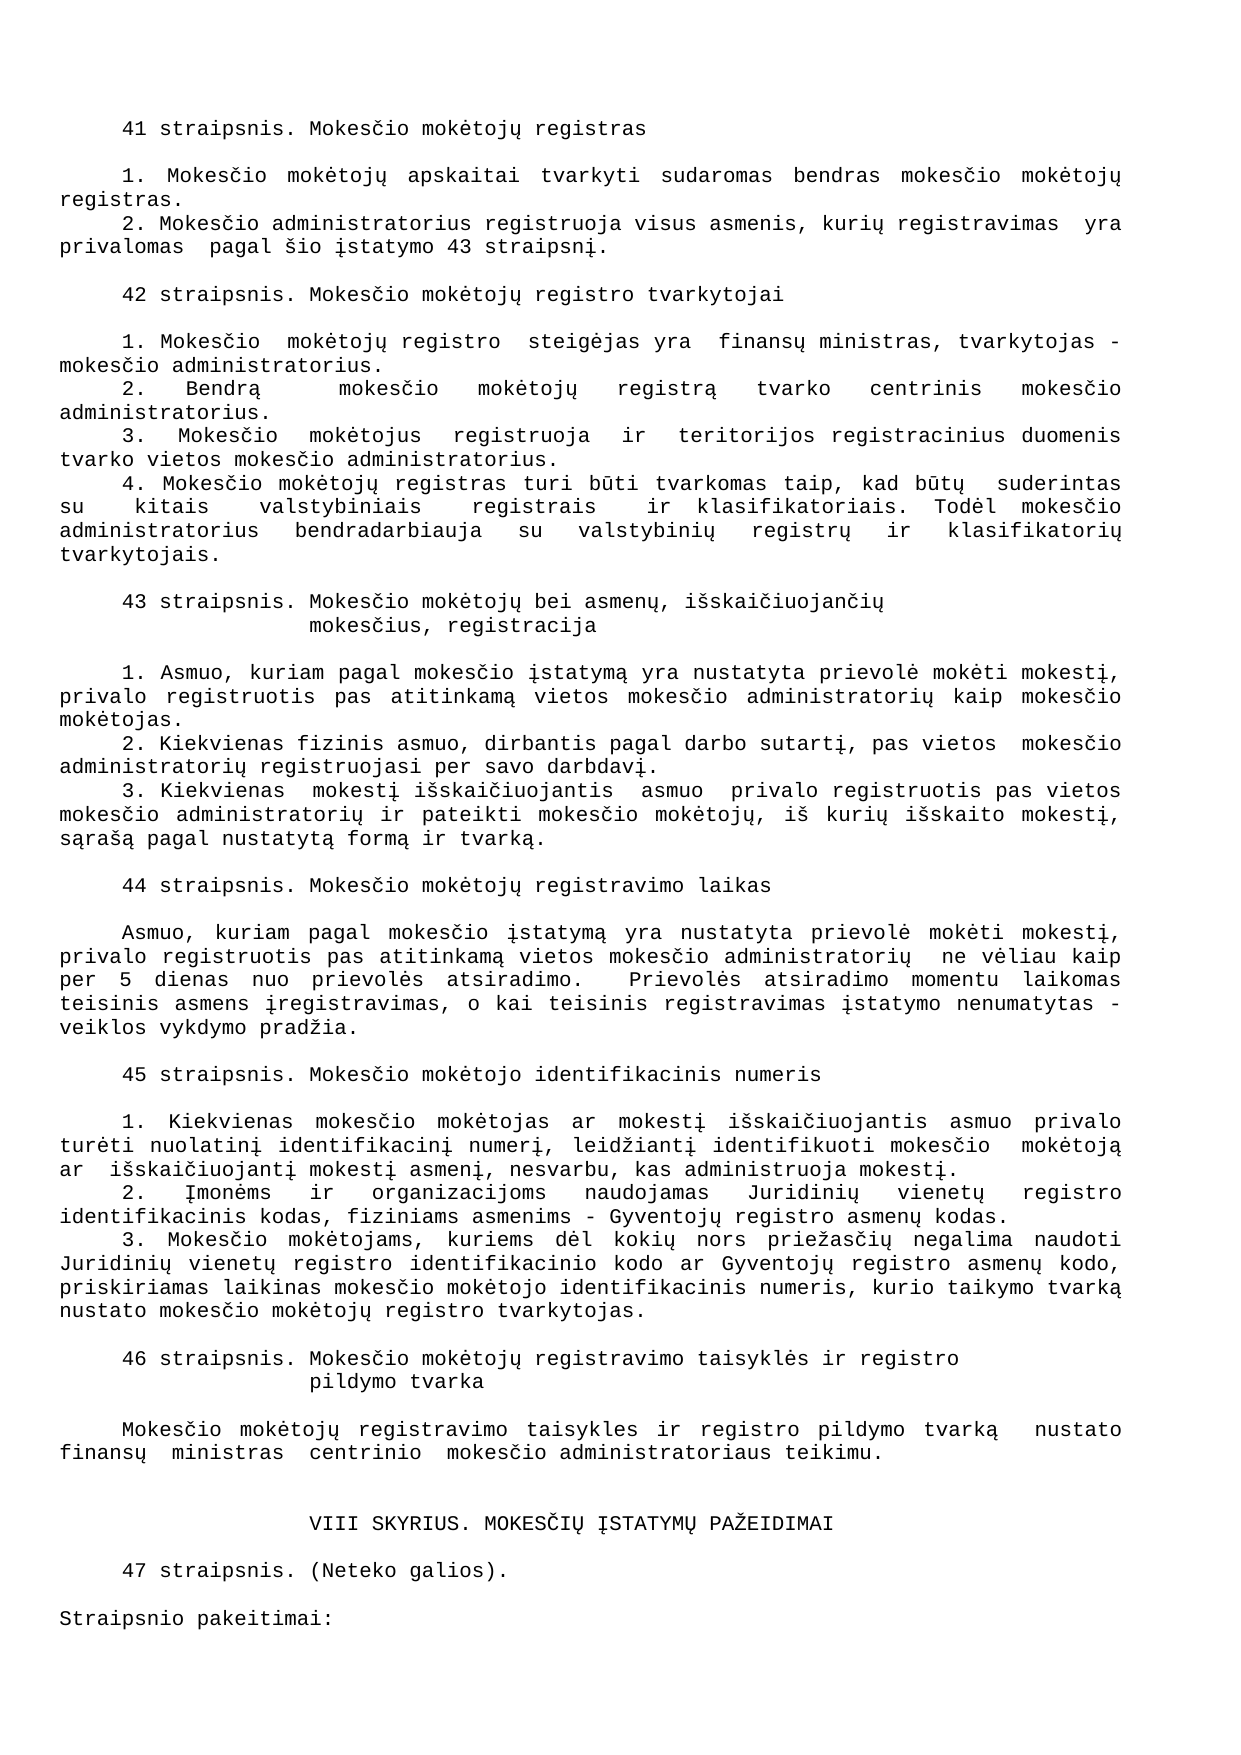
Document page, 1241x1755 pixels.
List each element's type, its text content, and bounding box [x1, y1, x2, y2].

text 2. Įmonėms ir organizacijoms naudojamas Juridinių vienetų registro identifikacinis kodas, fiziniams asmenims - Gyventojų registro asmenų kodas. [59, 1182, 1122, 1229]
text mokesčius, registracija [59, 615, 1122, 638]
text 1. Mokesčio mokėtojų registro steigėjas yra finansų ministras, tvarkytojas - mokesčio administratorius. [59, 331, 1122, 378]
text 2. Kiekvienas fizinis asmuo, dirbantis pagal darbo sutartį, pas vietos mokesčio administratorių registruojasi per savo darbdavį. [59, 733, 1122, 780]
text 2. Bendrą mokesčio mokėtojų registrą tvarko centrinis mokesčio administratorius. [59, 378, 1122, 426]
text 41 straipsnis. Mokesčio mokėtojų registras [59, 118, 1122, 142]
text Asmuo, kuriam pagal mokesčio įstatymą yra nustatyta prievolė mokėti mokestį, privalo registruotis pas atitinkamą vietos mokesčio administratorių ne vėliau kaip per 5 dienas nuo prievolės atsiradimo. Prievolės atsiradimo momentu laikomas teisinis asmens įregistravimas, o kai teisinis registravimas įstatymo nenumatytas - veiklos vykdymo pradžia. [59, 922, 1122, 1040]
text 3. Mokesčio mokėtojams, kuriems dėl kokių nors priežasčių negalima naudoti Juridinių vienetų registro identifikacinio kodo ar Gyventojų registro asmenų kodo, priskiriamas laikinas mokesčio mokėtojo identifikacinis numeris, kurio taikymo tvarką nustato mokesčio mokėtojų registro tvarkytojas. [59, 1229, 1122, 1324]
text 1. Mokesčio mokėtojų apskaitai tvarkyti sudaromas bendras mokesčio mokėtojų registras. [59, 165, 1122, 213]
text 1. Kiekvienas mokesčio mokėtojas ar mokestį išskaičiuojantis asmuo privalo turėti nuolatinį identifikacinį numerį, leidžiantį identifikuoti mokesčio mokėtoją ar išskaičiuojantį mokestį asmenį, nesvarbu, kas administruoja mokestį. [59, 1111, 1122, 1182]
text 1. Asmuo, kuriam pagal mokesčio įstatymą yra nustatyta prievolė mokėti mokestį, privalo registruotis pas atitinkamą vietos mokesčio administratorių kaip mokesčio mokėtojas. [59, 662, 1122, 733]
text VIII SKYRIUS. MOKESČIŲ ĮSTATYMŲ PAŽEIDIMAI [59, 1513, 1122, 1537]
text pildymo tvarka [59, 1371, 1122, 1395]
text Straipsnio pakeitimai: [59, 1608, 1122, 1631]
text 42 straipsnis. Mokesčio mokėtojų registro tvarkytojai [59, 284, 1122, 307]
text 43 straipsnis. Mokesčio mokėtojų bei asmenų, išskaičiuojančių [59, 591, 1122, 615]
text 3. Kiekvienas mokestį išskaičiuojantis asmuo privalo registruotis pas vietos mokesčio administratorių ir pateikti mokesčio mokėtojų, iš kurių išskaito mokestį, sąrašą pagal nustatytą formą ir tvarką. [59, 780, 1122, 851]
text 4. Mokesčio mokėtojų registras turi būti tvarkomas taip, kad būtų suderintas su kitais valstybiniais registrais ir klasifikatoriais. Todėl mokesčio administratorius bendradarbiauja su valstybinių registrų ir klasifikatorių tvarkytojais. [59, 473, 1122, 567]
text 44 straipsnis. Mokesčio mokėtojų registravimo laikas [59, 875, 1122, 898]
text 46 straipsnis. Mokesčio mokėtojų registravimo taisyklės ir registro [59, 1348, 1122, 1371]
text 45 straipsnis. Mokesčio mokėtojo identifikacinis numeris [59, 1064, 1122, 1088]
text 3. Mokesčio mokėtojus registruoja ir teritorijos registracinius duomenis tvarko vietos mokesčio administratorius. [59, 426, 1122, 473]
text 2. Mokesčio administratorius registruoja visus asmenis, kurių registravimas yra privalomas pagal šio įstatymo 43 straipsnį. [59, 213, 1122, 260]
text Mokesčio mokėtojų registravimo taisykles ir registro pildymo tvarką nustato finansų ministras centrinio mokesčio administratoriaus teikimu. [59, 1419, 1122, 1466]
text 47 straipsnis. (Neteko galios). [59, 1561, 1122, 1584]
